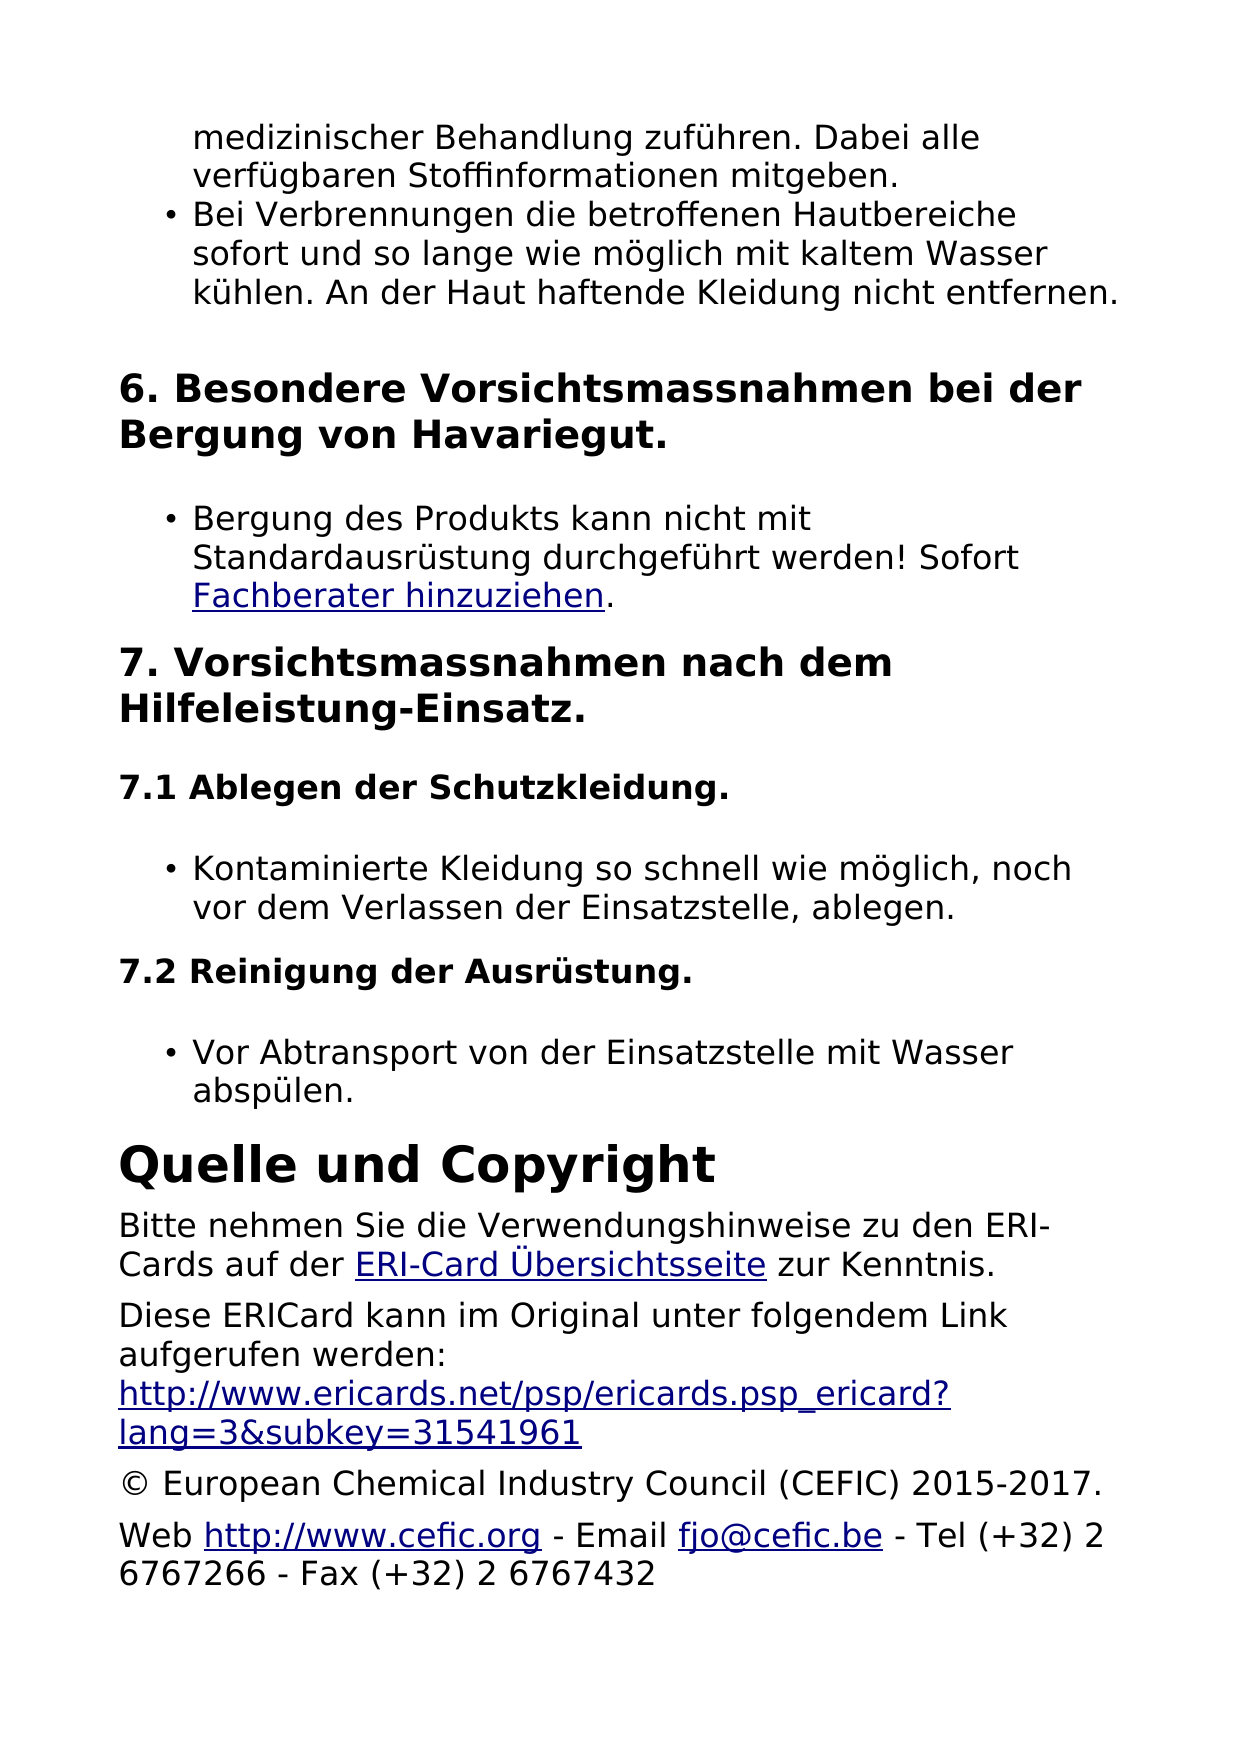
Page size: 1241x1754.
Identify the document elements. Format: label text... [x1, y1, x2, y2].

list Bergung des Produkts kann nicht mit Standardausrüstung durchgeführt werden! Sofort Fachberater hinzuziehen. [177, 499, 1122, 616]
list Vor Abtransport von der Einsatzstelle mit Wasser abspülen. [177, 1033, 1122, 1111]
text Bitte nehmen Sie die Verwendungshinweise zu den ERI-Cards auf der ERI-Card Übersichtsseite zur Kenntnis. [118, 1207, 1122, 1284]
list Kontaminierte Kleidung so schnell wie möglich, noch vor dem Verlassen der Einsatzstelle, ablegen. [177, 849, 1122, 927]
subtitle Quelle und Copyright [118, 1136, 1122, 1194]
text © European Chemical Industry Council (CEFIC) 2015-2017. [118, 1465, 1122, 1503]
subtitle 7.1 Ablegen der Schutzkleidung. [118, 769, 1122, 808]
list Bei Verbrennungen die betroffenen Hautbereiche sofort und so lange wie möglich mit kaltem Wasser kühlen. An der Haut haftende Kleidung nicht entfernen. [177, 196, 1122, 312]
subtitle 6. Besondere Vorsichtsmassnahmen bei der Bergung von Havariegut. [118, 367, 1122, 457]
subtitle 7.2 Reinigung der Ausrüstung. [118, 952, 1122, 991]
subtitle 7. Vorsichtsmassnahmen nach dem Hilfeleistung-Einsatz. [118, 641, 1122, 731]
list medizinischer Behandlung zuführen. Dabei alle verfügbaren Stoffinformationen mitgeben. [177, 118, 1122, 196]
text Web http://www.cefic.org - Email fjo@cefic.be - Tel (+32) 2 6767266 - Fax (+32) 2 6767432 [118, 1516, 1122, 1594]
text Diese ERICard kann im Original unter folgendem Link aufgerufen werden: http://www.ericards.net/psp/ericards.psp_ericard?lang=3&subkey=31541961 [118, 1297, 1122, 1452]
